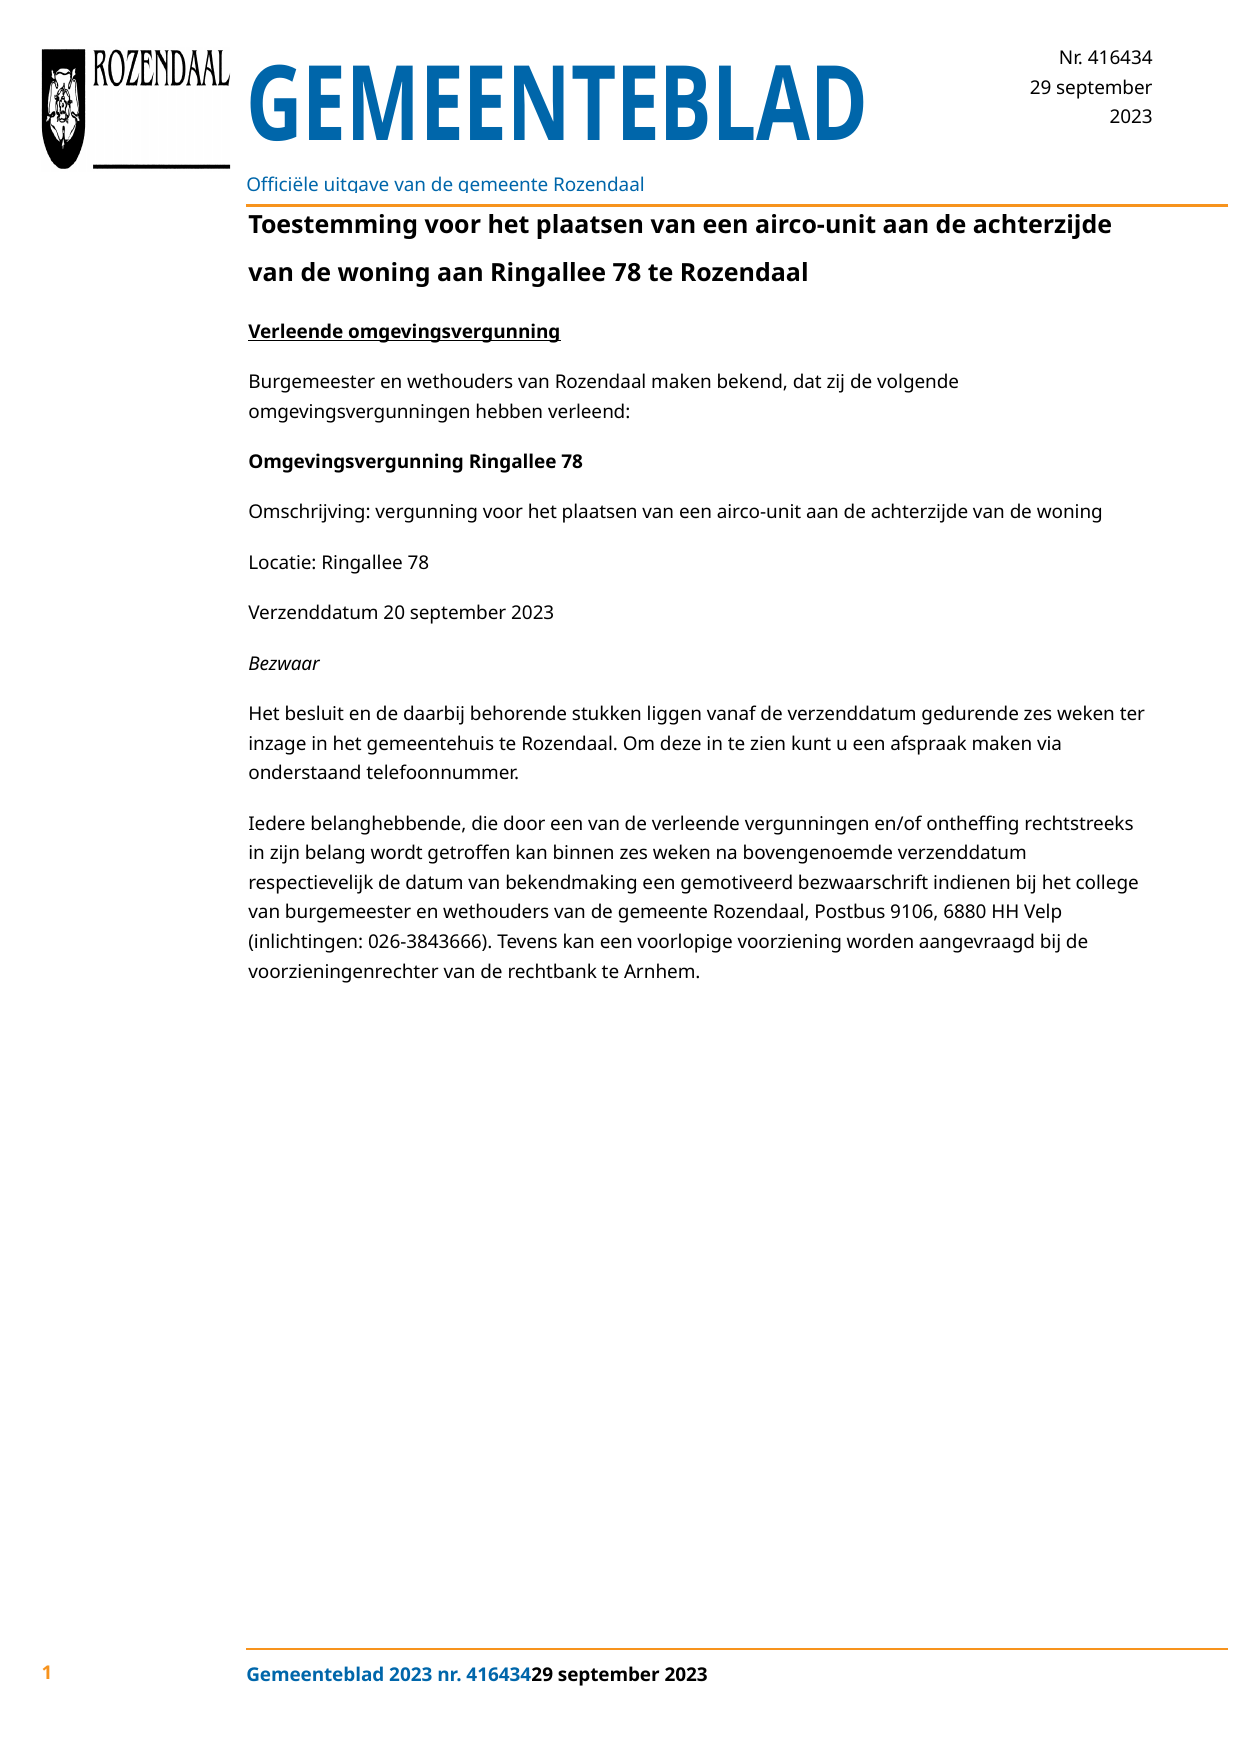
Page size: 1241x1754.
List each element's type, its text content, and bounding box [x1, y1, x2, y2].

text Bezwaar [248, 650, 1152, 676]
text Verleende omgevingsvergunning [248, 318, 1152, 344]
text Locatie: Ringallee 78 [248, 549, 1152, 575]
text Het besluit en de daarbij behorende stukken liggen vanaf de verzenddatum gedurende zes weken ter inzage in het gemeentehuis te Rozendaal. Om deze in te zien kunt u een afspraak maken via onderstaand telefoonnummer. [248, 700, 1152, 785]
text Burgemeester en wethouders van Rozendaal maken bekend, dat zij de volgende omgevingsvergunningen hebben verleend: [248, 368, 1152, 424]
text Omgevingsvergunning Ringallee 78 [248, 448, 1152, 474]
text Verzenddatum 20 september 2023 [248, 599, 1152, 625]
text Omschrijving: vergunning voor het plaatsen van een airco-unit aan de achterzijde van de woning [248, 499, 1152, 524]
picture [41, 47, 231, 172]
text Iedere belanghebbende, die door een van de verleende vergunningen en/of ontheffing rechtstreeks in zijn belang wordt getroffen kan binnen zes weken na bovengenoemde verzenddatum respectievelijk de datum van bekendmaking een gemotiveerd bezwaarschrift indienen bij het college van burgemeester en wethouders van de gemeente Rozendaal, Postbus 9106, 6880 HH Velp (inlichtingen: 026-3843666). Tevens kan een voorlopige voorziening worden aangevraagd bij de voorzieningenrechter van de rechtbank te Arnhem. [248, 810, 1152, 984]
text Toestemming voor het plaatsen van een airco-unit aan de achterzijde van de woning aan Ringallee 78 te Rozendaal [248, 207, 1152, 288]
